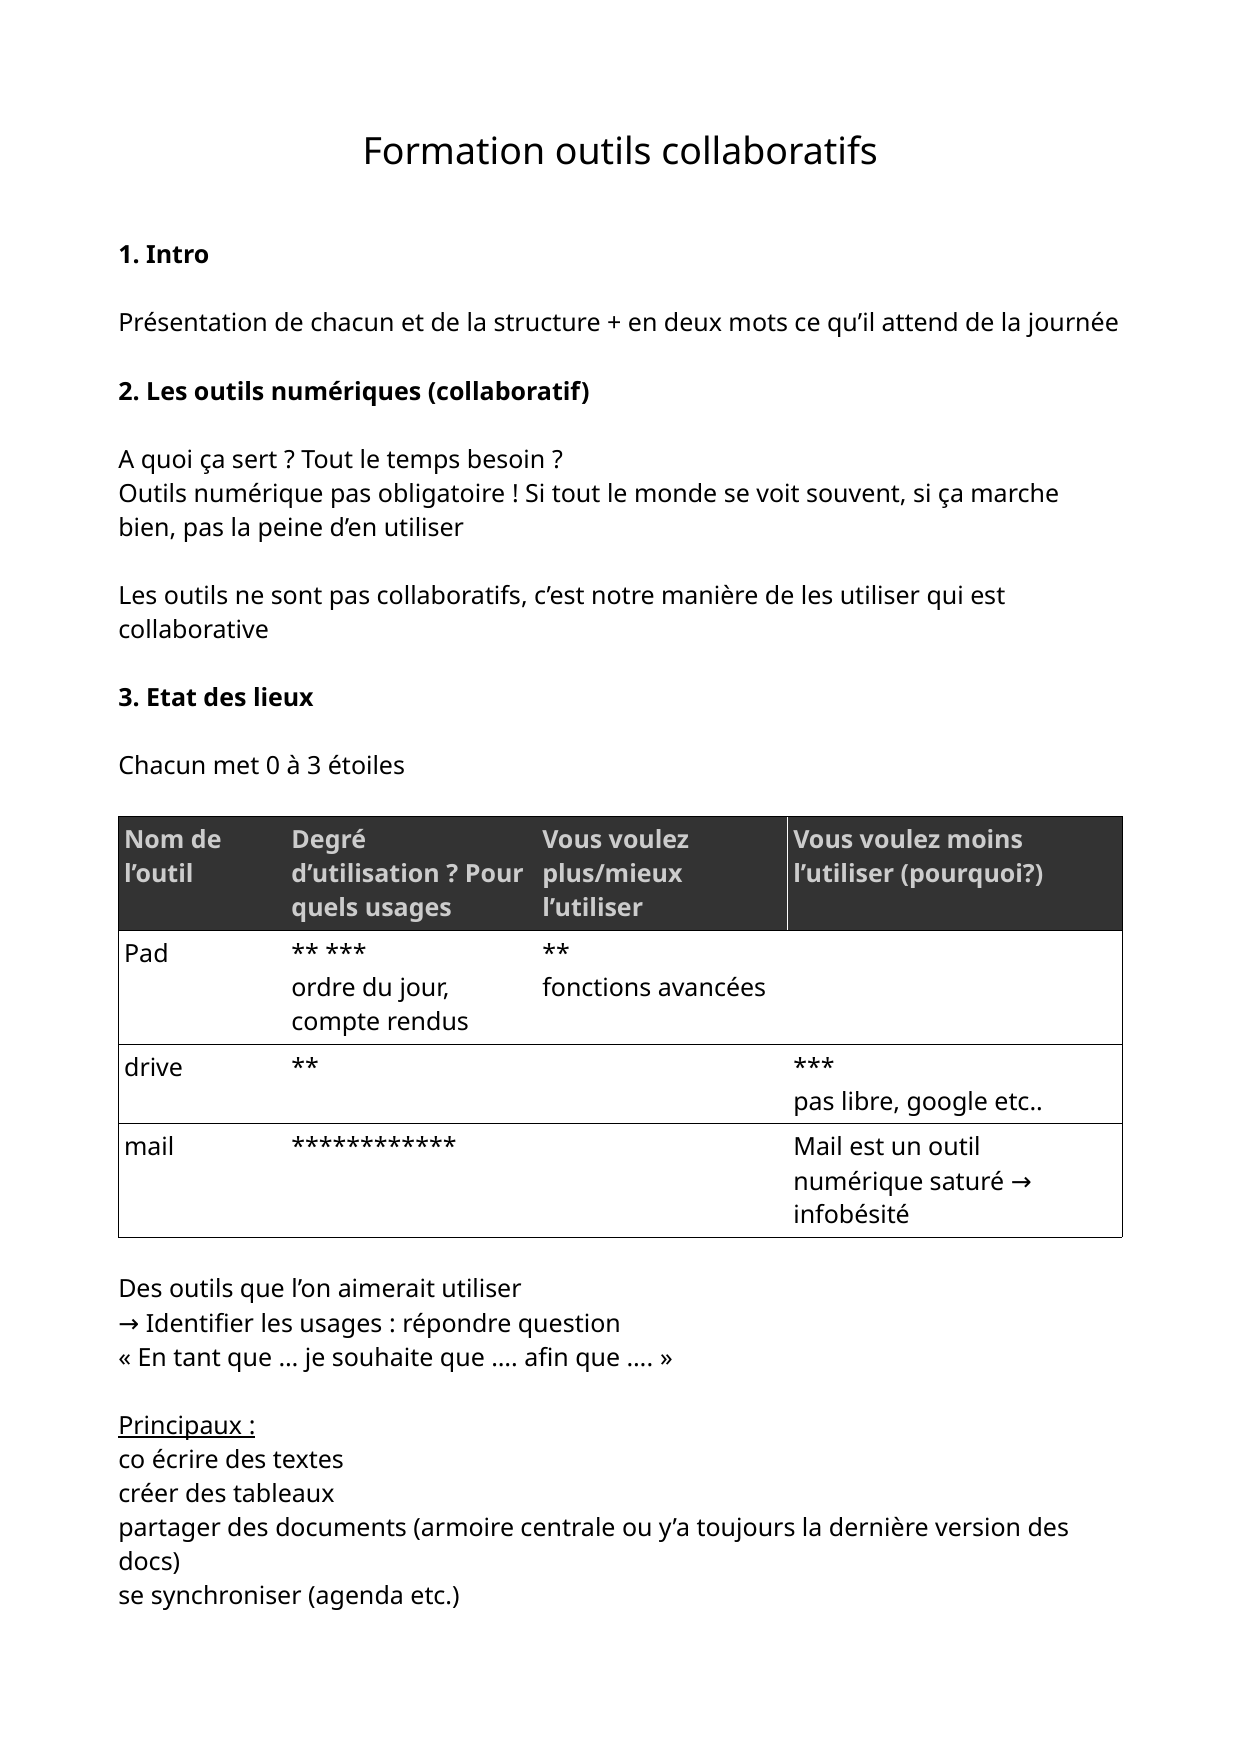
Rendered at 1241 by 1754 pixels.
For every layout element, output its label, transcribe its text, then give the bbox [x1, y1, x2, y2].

table_header Degré d’utilisation ? Pour quels usages [285, 817, 536, 930]
text Chacun met 0 à 3 étoiles [118, 748, 1122, 782]
text 3. Etat des lieux [118, 680, 1122, 714]
text 1. Intro [118, 237, 1122, 271]
text créer des tableaux [118, 1476, 1122, 1509]
table_header Vous voulez moins l’utiliser (pourquoi?) [788, 817, 1122, 930]
table_cell [536, 1045, 787, 1123]
table_header Vous voulez plus/mieux l’utiliser [536, 817, 787, 930]
table_cell ************ [285, 1124, 536, 1237]
text Principaux : [118, 1407, 1122, 1441]
table_header Nom de l’outil [119, 817, 285, 930]
table_cell *** pas libre, google etc.. [788, 1045, 1122, 1123]
table_cell ** fonctions avancées [536, 931, 787, 1043]
table_cell Mail est un outil numérique saturé → infobésité [788, 1124, 1122, 1237]
table_cell [536, 1124, 787, 1237]
table_cell Pad [119, 931, 285, 1043]
text se synchroniser (agenda etc.) [118, 1578, 1122, 1612]
text Les outils ne sont pas collaboratifs, c’est notre manière de les utiliser qui est collaborative [118, 578, 1122, 646]
text co écrire des textes [118, 1441, 1122, 1476]
text A quoi ça sert ? Tout le temps besoin ? [118, 441, 1122, 475]
text Des outils que l’on aimerait utiliser [118, 1271, 1122, 1305]
table_cell mail [119, 1124, 285, 1237]
text 2. Les outils numériques (collaboratif) [118, 373, 1122, 407]
table_cell [788, 931, 1122, 1043]
text « En tant que … je souhaite que …. afin que …. » [118, 1339, 1122, 1373]
text partager des documents (armoire centrale ou y’a toujours la dernière version des docs) [118, 1509, 1122, 1578]
table_cell ** *** ordre du jour, compte rendus [285, 931, 536, 1043]
text → Identifier les usages : répondre question [118, 1305, 1122, 1339]
text Présentation de chacun et de la structure + en deux mots ce qu’il attend de la journée [118, 305, 1122, 339]
table_cell ** [285, 1045, 536, 1123]
text Outils numérique pas obligatoire ! Si tout le monde se voit souvent, si ça marche bien, pas la peine d’en utiliser [118, 475, 1122, 543]
subtitle Formation outils collaboratifs [118, 124, 1122, 175]
table_cell drive [119, 1045, 285, 1123]
